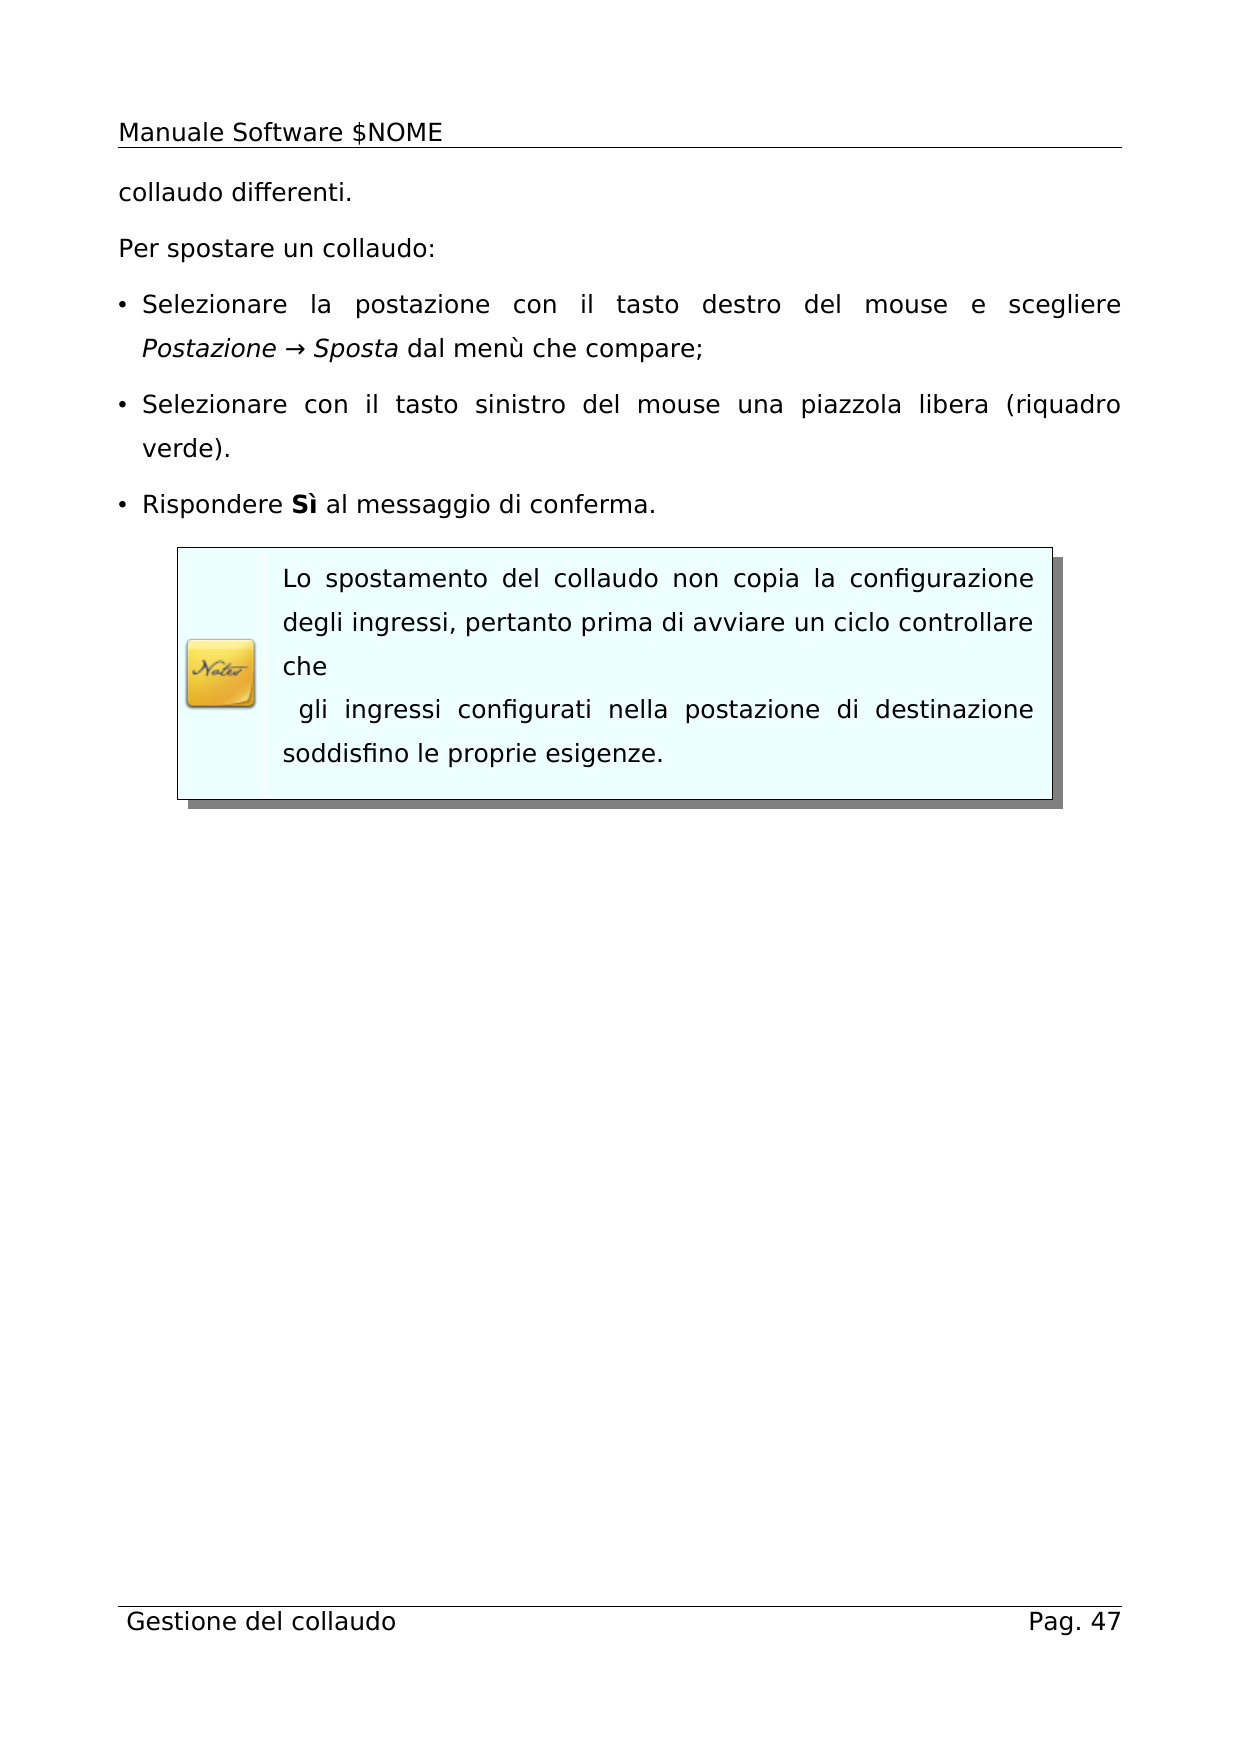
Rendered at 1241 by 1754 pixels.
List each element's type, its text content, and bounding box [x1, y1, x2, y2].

text collaudo differenti. [118, 178, 1122, 207]
table_header [178, 548, 264, 799]
table_header Lo spostamento del collaudo non copia la configurazione degli ingressi, pertanto prima di avviare un ciclo controllare che gli ingressi configurati nella postazione di destinazione soddisfino le proprie esigenze. [265, 548, 1052, 799]
list Rispondere Sì al messaggio di conferma. [118, 490, 1122, 519]
list Selezionare con il tasto sinistro del mouse una piazzola libera (riquadro verde). [118, 390, 1122, 463]
list Selezionare la postazione con il tasto destro del mouse e scegliere Postazione → Sposta dal menù che compare; [118, 290, 1122, 363]
picture [183, 635, 259, 711]
text Per spostare un collaudo: [118, 234, 1122, 263]
